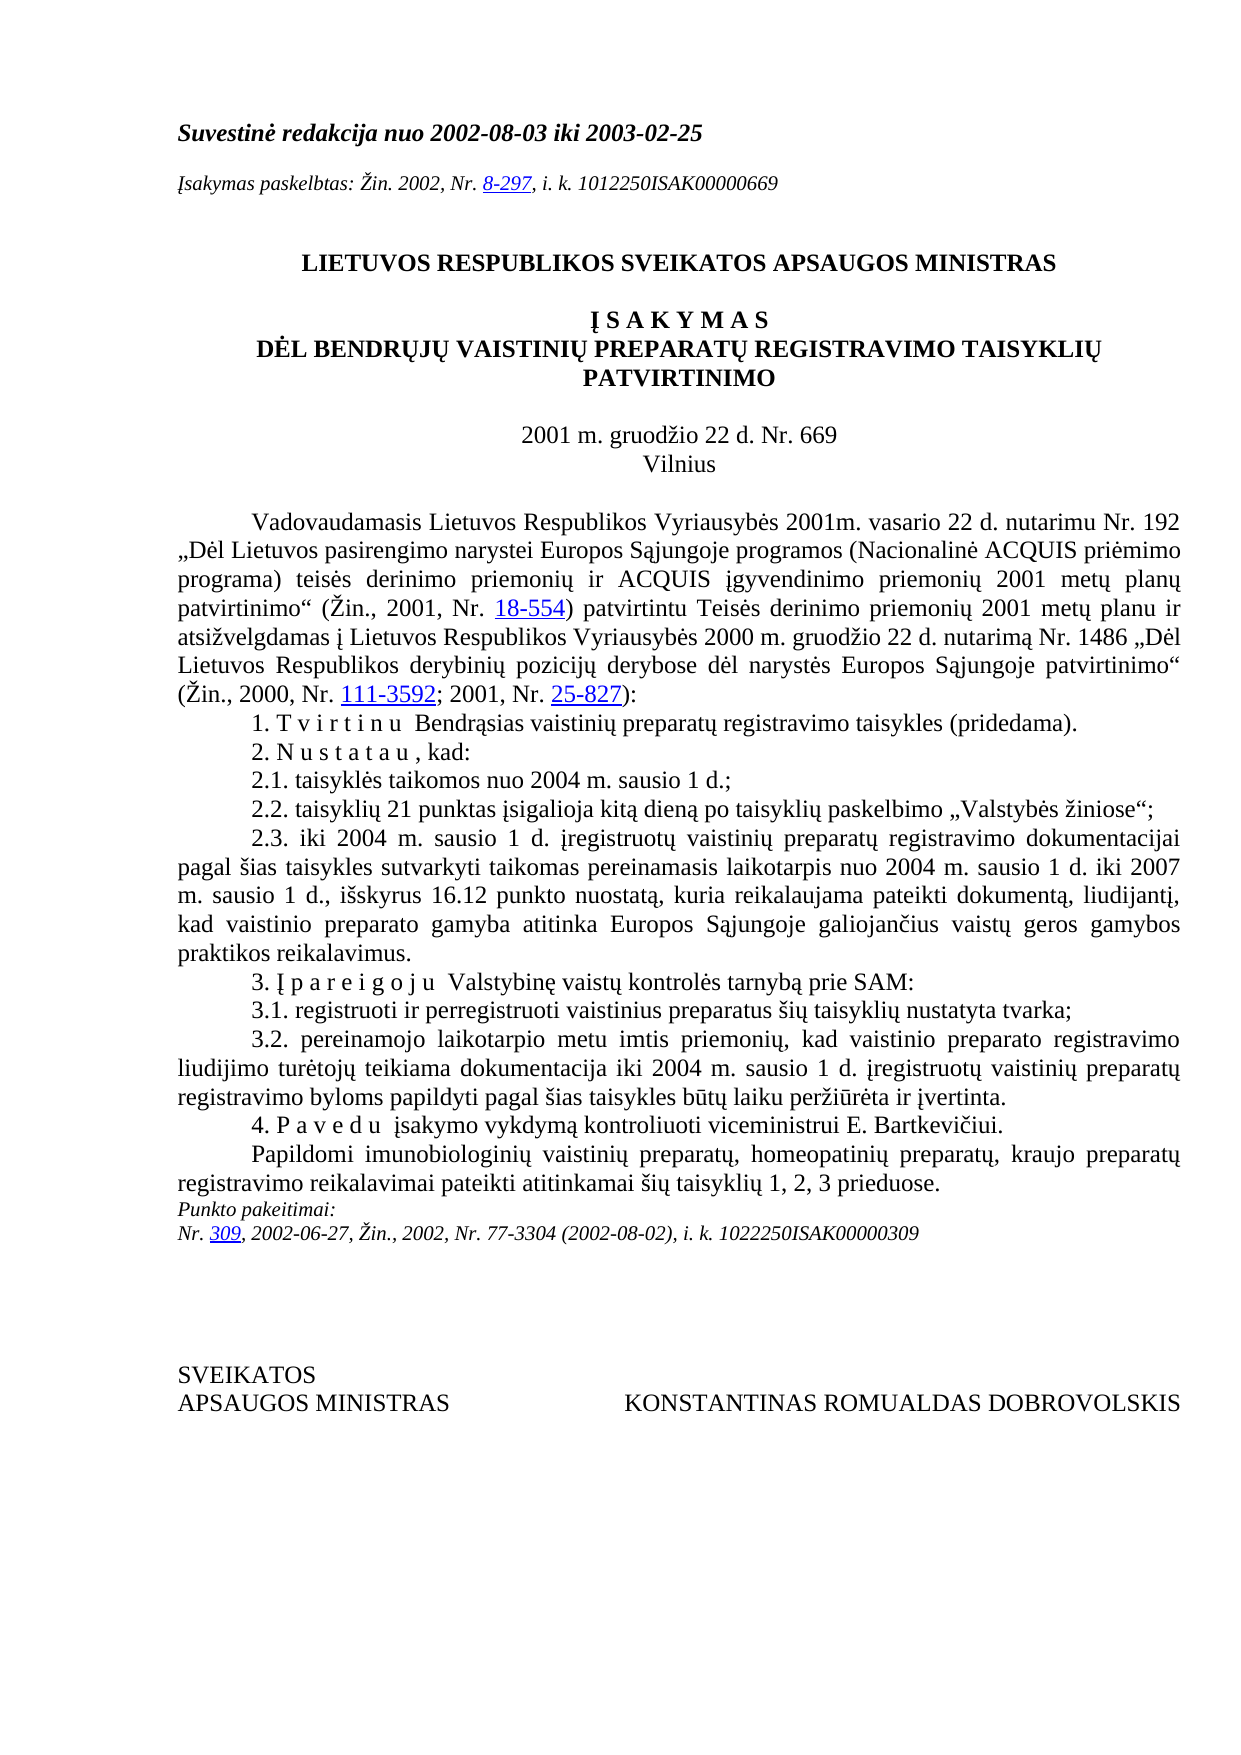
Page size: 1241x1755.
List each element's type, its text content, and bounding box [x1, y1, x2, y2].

text 2.3. iki 2004 m. sausio 1 d. įregistruotų vaistinių preparatų registravimo dokumentacijai pagal šias taisykles sutvarkyti taikomas pereinamasis laikotarpis nuo 2004 m. sausio 1 d. iki 2007 m. sausio 1 d., išskyrus 16.12 punkto nuostatą, kuria reikalaujama pateikti dokumentą, liudijantį, kad vaistinio preparato gamyba atitinka Europos Sąjungoje galiojančius vaistų geros gamybos praktikos reikalavimus. [177, 823, 1181, 967]
text 3.1. registruoti ir perregistruoti vaistinius preparatus šių taisyklių nustatyta tvarka; [177, 995, 1181, 1024]
text Vadovaudamasis Lietuvos Respublikos Vyriausybės 2001m. vasario 22 d. nutarimu Nr. 192 „Dėl Lietuvos pasirengimo narystei Europos Sąjungoje programos (Nacionalinė ACQUIS priėmimo programa) teisės derinimo priemonių ir ACQUIS įgyvendinimo priemonių 2001 metų planų patvirtinimo“ (Žin., 2001, Nr. 18-554) patvirtintu Teisės derinimo priemonių 2001 metų planu ir atsižvelgdamas į Lietuvos Respublikos Vyriausybės 2000 m. gruodžio 22 d. nutarimą Nr. 1486 „Dėl Lietuvos Respublikos derybinių pozicijų derybose dėl narystės Europos Sąjungoje patvirtinimo“ (Žin., 2000, Nr. 111-3592; 2001, Nr. 25-827): [177, 507, 1181, 708]
text 3.2. pereinamojo laikotarpio metu imtis priemonių, kad vaistinio preparato registravimo liudijimo turėtojų teikiama dokumentacija iki 2004 m. sausio 1 d. įregistruotų vaistinių preparatų registravimo byloms papildyti pagal šias taisykles būtų laiku peržiūrėta ir įvertinta. [177, 1024, 1181, 1110]
text 2001 m. gruodžio 22 d. Nr. 669 [177, 420, 1181, 449]
text SVEIKATOS [177, 1360, 1181, 1388]
text 1. Tvirtinu Bendrąsias vaistinių preparatų registravimo taisykles (pridedama). [177, 708, 1181, 737]
text Punkto pakeitimai: [177, 1197, 1181, 1221]
text DĖL BENDRŲJŲ VAISTINIŲ PREPARATŲ REGISTRAVIMO TAISYKLIŲ PATVIRTINIMO [177, 334, 1181, 392]
text 2.2. taisyklių 21 punktas įsigalioja kitą dieną po taisyklių paskelbimo „Valstybės žiniose“; [177, 794, 1181, 823]
text Vilnius [177, 449, 1181, 478]
text 4. Pavedu įsakymo vykdymą kontroliuoti viceministrui E. Bartkevičiui. [177, 1110, 1181, 1139]
text APSAUGOS MINISTRAS KONSTANTINAS ROMUALDAS DOBROVOLSKIS [177, 1388, 1181, 1417]
text LIETUVOS RESPUBLIKOS SVEIKATOS APSAUGOS MINISTRAS [177, 248, 1181, 277]
text 2.1. taisyklės taikomos nuo 2004 m. sausio 1 d.; [177, 765, 1181, 794]
text Nr. 309, 2002-06-27, Žin., 2002, Nr. 77-3304 (2002-08-02), i. k. 1022250ISAK00000309 [177, 1221, 1181, 1245]
text Įsakymas paskelbtas: Žin. 2002, Nr. 8-297, i. k. 1012250ISAK00000669 [177, 171, 1181, 195]
text 3. Įpareigoju Valstybinę vaistų kontrolės tarnybą prie SAM: [177, 967, 1181, 995]
text Į S A K Y M A S [177, 305, 1181, 334]
text 2. Nustatau, kad: [177, 737, 1181, 765]
text Papildomi imunobiologinių vaistinių preparatų, homeopatinių preparatų, kraujo preparatų registravimo reikalavimai pateikti atitinkamai šių taisyklių 1, 2, 3 prieduose. [177, 1139, 1181, 1197]
text Suvestinė redakcija nuo 2002-08-03 iki 2003-02-25 [177, 118, 1181, 147]
